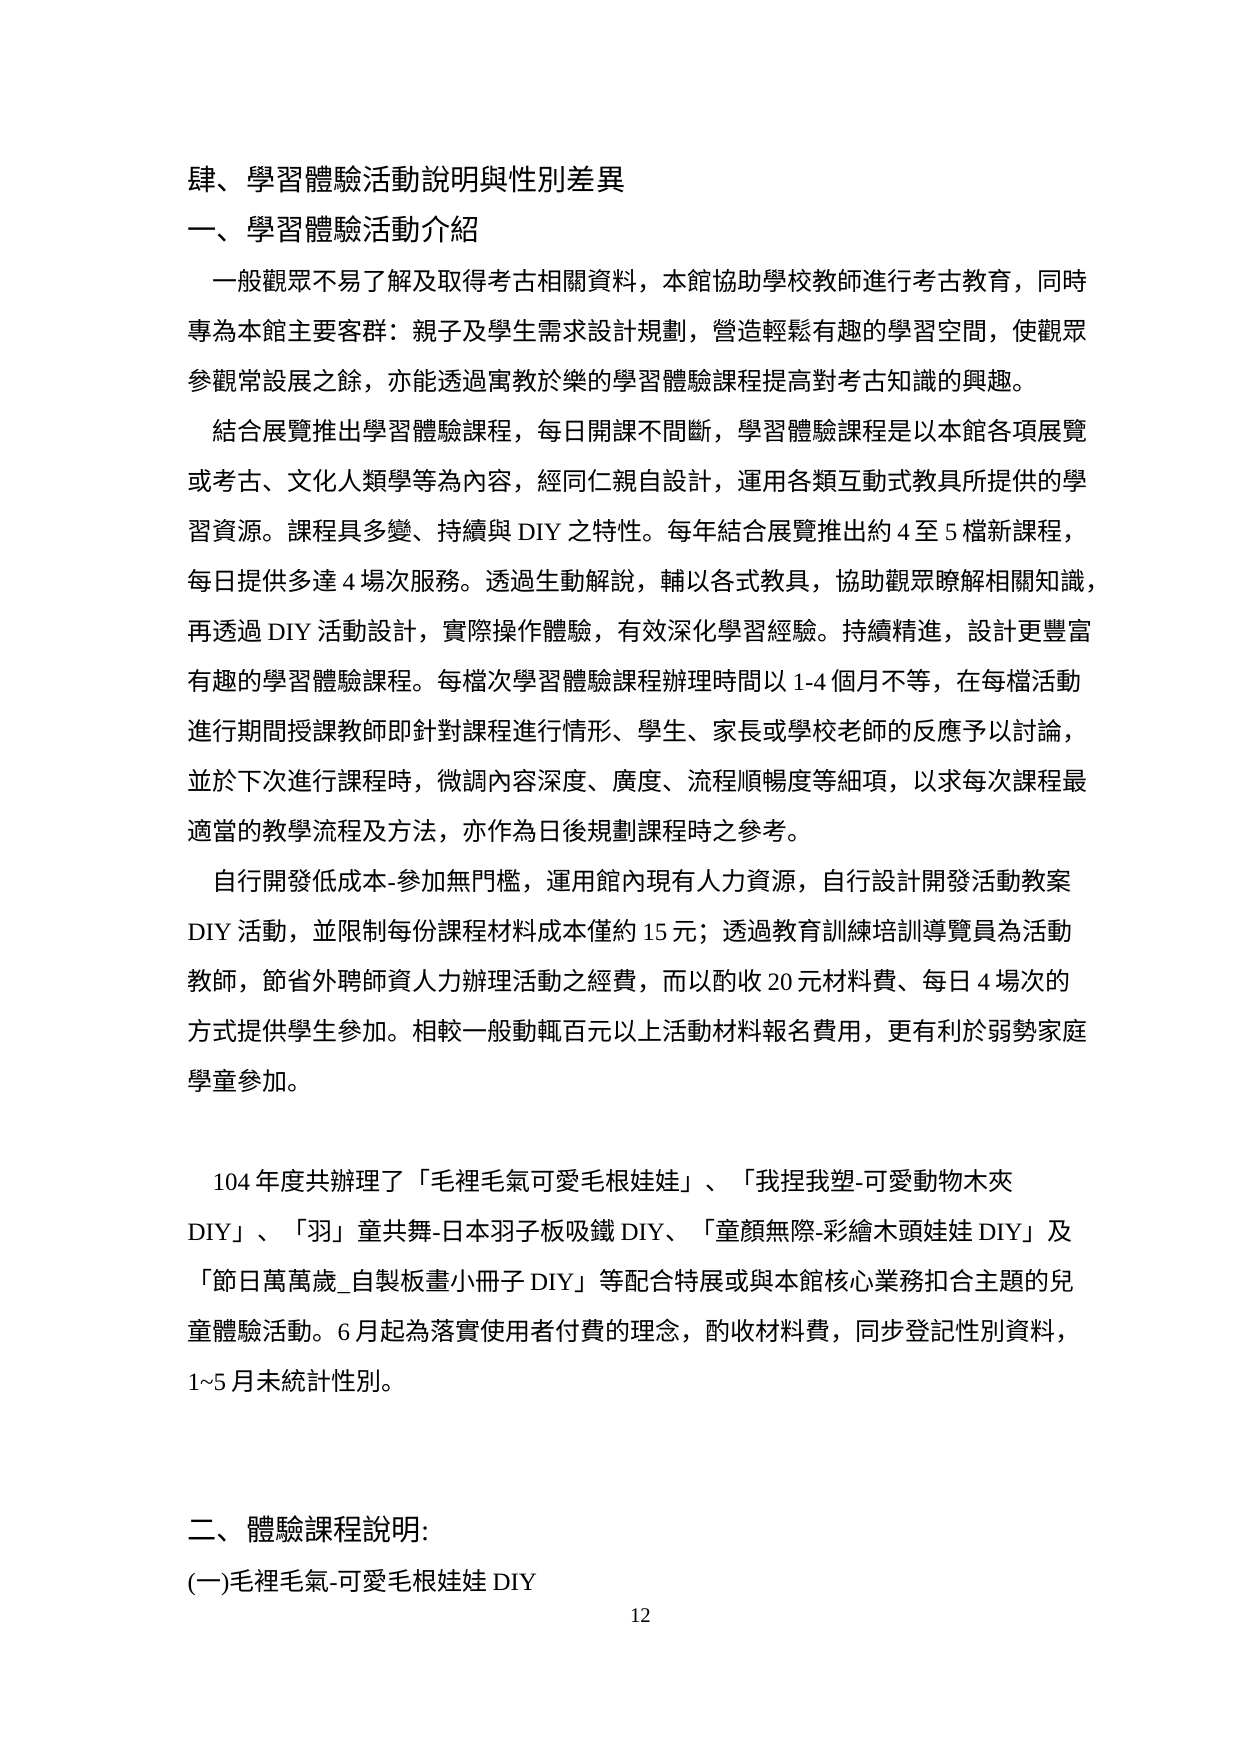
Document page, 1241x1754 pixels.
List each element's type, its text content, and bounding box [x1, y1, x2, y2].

text 一、學習體驗活動介紹 [187, 200, 1093, 250]
text 104年度共辦理了「毛裡毛氣可愛毛根娃娃」、「我捏我塑-可愛動物木夾DIY」、「羽」童共舞-日本羽子板吸鐵DIY、「童顏無際-彩繪木頭娃娃DIY」及「節日萬萬歲_自製板畫小冊子DIY」等配合特展或與本館核心業務扣合主題的兒童體驗活動。6月起為落實使用者付費的理念，酌收材料費，同步登記性別資料，1~5月未統計性別。 [187, 1150, 1093, 1400]
text (一)毛裡毛氣-可愛毛根娃娃DIY [187, 1550, 1093, 1600]
text 二、體驗課程說明: [187, 1500, 1093, 1550]
text 自行開發低成本-參加無門檻，運用館內現有人力資源，自行設計開發活動教案DIY活動，並限制每份課程材料成本僅約15元；透過教育訓練培訓導覽員為活動教師，節省外聘師資人力辦理活動之經費，而以酌收20元材料費、每日4場次的方式提供學生參加。相較一般動輒百元以上活動材料報名費用，更有利於弱勢家庭學童參加。 [187, 850, 1093, 1100]
text 結合展覽推出學習體驗課程，每日開課不間斷，學習體驗課程是以本館各項展覽或考古、文化人類學等為內容，經同仁親自設計，運用各類互動式教具所提供的學習資源。課程具多變、持續與DIY之特性。每年結合展覽推出約4至5檔新課程，每日提供多達4場次服務。透過生動解說，輔以各式教具，協助觀眾瞭解相關知識，再透過DIY活動設計，實際操作體驗，有效深化學習經驗。持續精進，設計更豐富有趣的學習體驗課程。每檔次學習體驗課程辦理時間以1-4個月不等，在每檔活動進行期間授課教師即針對課程進行情形、學生、家長或學校老師的反應予以討論，並於下次進行課程時，微調內容深度、廣度、流程順暢度等細項，以求每次課程最適當的教學流程及方法，亦作為日後規劃課程時之參考。 [187, 400, 1093, 850]
text 肆、學習體驗活動說明與性別差異 [187, 150, 1093, 200]
text 一般觀眾不易了解及取得考古相關資料，本館協助學校教師進行考古教育，同時專為本館主要客群：親子及學生需求設計規劃，營造輕鬆有趣的學習空間，使觀眾參觀常設展之餘，亦能透過寓教於樂的學習體驗課程提高對考古知識的興趣。 [187, 250, 1093, 400]
